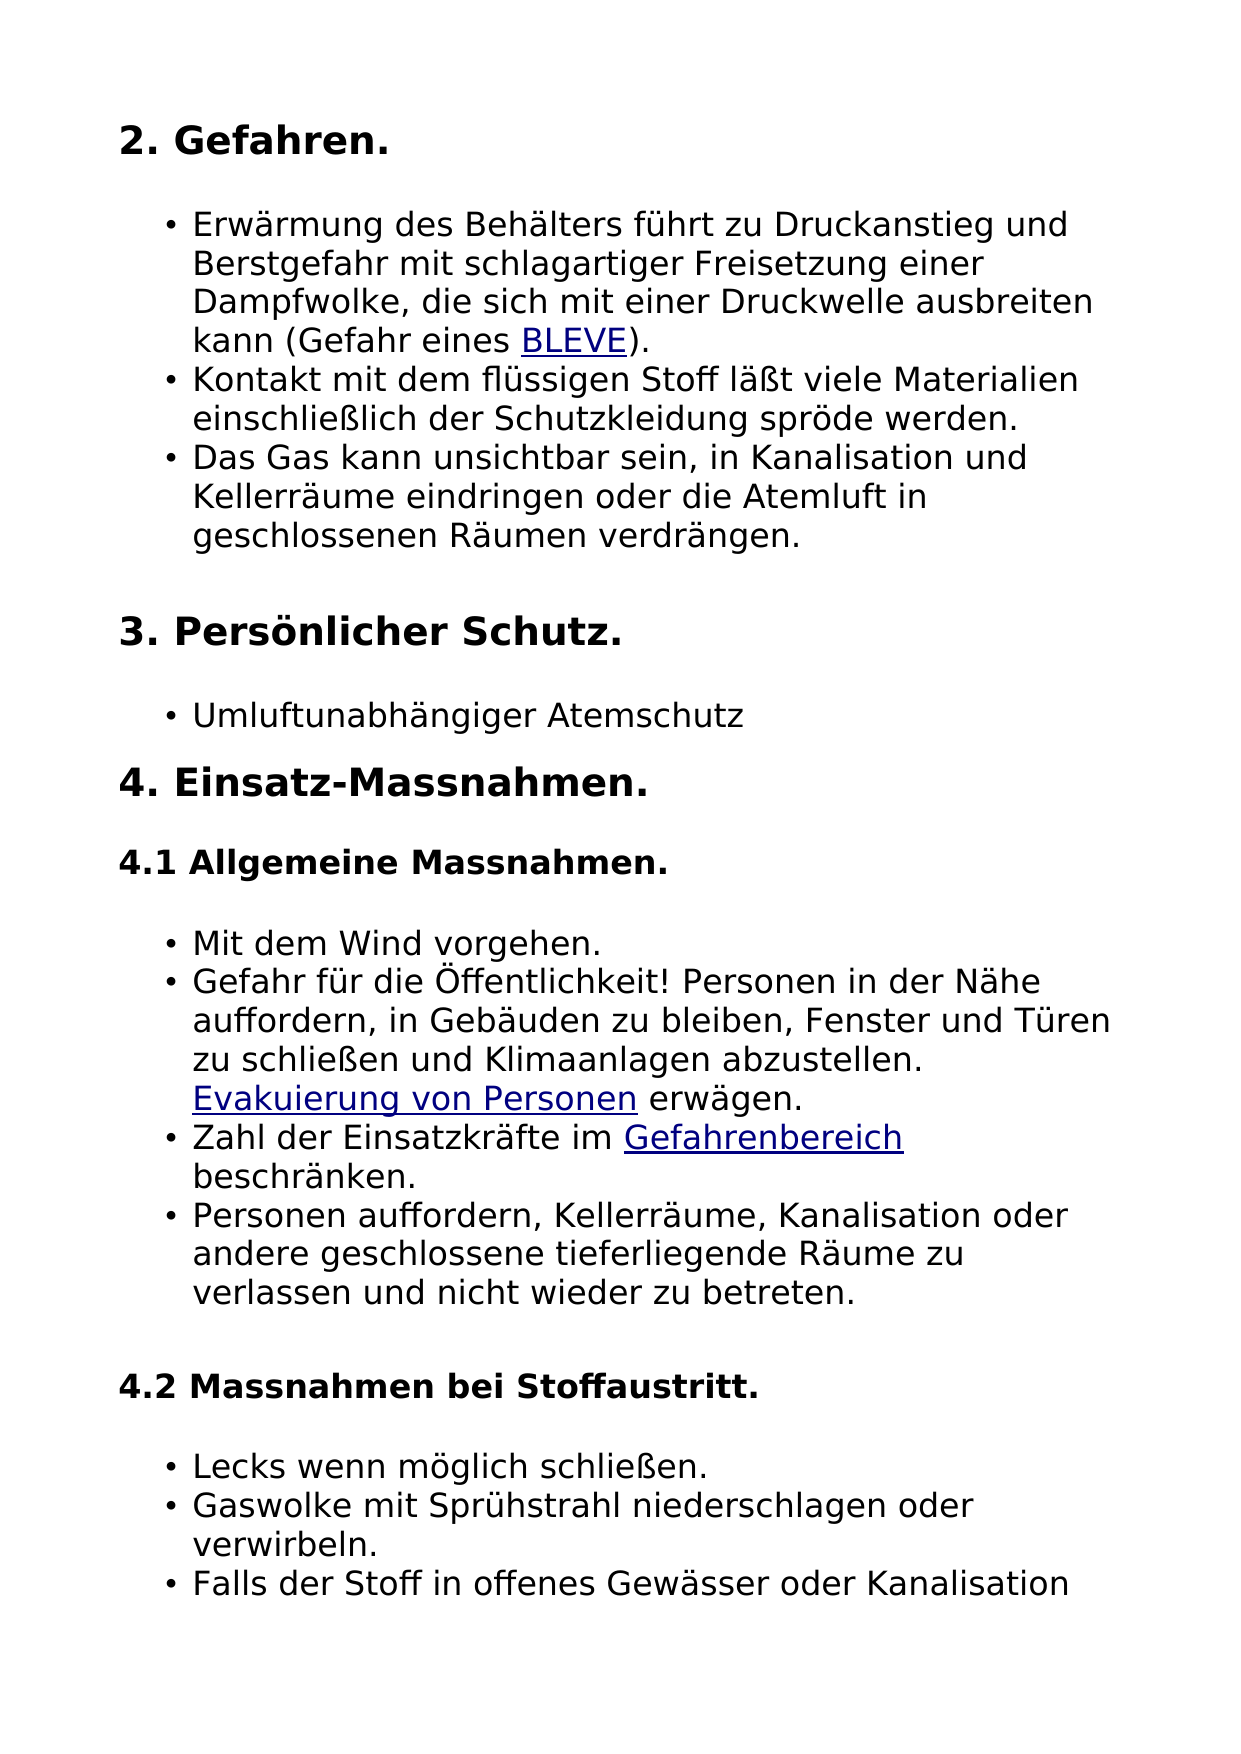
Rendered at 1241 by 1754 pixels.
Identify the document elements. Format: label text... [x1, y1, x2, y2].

list Personen auffordern, Kellerräume, Kanalisation oder andere geschlossene tieferliegende Räume zu verlassen und nicht wieder zu betreten. [177, 1196, 1122, 1313]
list Umluftunabhängiger Atemschutz [177, 697, 1122, 736]
list Kontakt mit dem flüssigen Stoff läßt viele Materialien einschließlich der Schutzkleidung spröde werden. [177, 361, 1122, 438]
list Zahl der Einsatzkräfte im Gefahrenbereich beschränken. [177, 1118, 1122, 1196]
subtitle 3. Persönlicher Schutz. [118, 609, 1122, 655]
list Mit dem Wind vorgehen. [177, 924, 1122, 963]
subtitle 4. Einsatz-Massnahmen. [118, 761, 1122, 806]
list Erwärmung des Behälters führt zu Druckanstieg und Berstgefahr mit schlagartiger Freisetzung einer Dampfwolke, die sich mit einer Druckwelle ausbreiten kann (Gefahr eines BLEVE). [177, 205, 1122, 361]
subtitle 4.1 Allgemeine Massnahmen. [118, 843, 1122, 882]
list Gefahr für die Öffentlichkeit! Personen in der Nähe auffordern, in Gebäuden zu bleiben, Fenster und Türen zu schließen und Klimaanlagen abzustellen. Evakuierung von Personen erwägen. [177, 963, 1122, 1118]
subtitle 2. Gefahren. [118, 118, 1122, 163]
list Lecks wenn möglich schließen. [177, 1448, 1122, 1487]
list Das Gas kann unsichtbar sein, in Kanalisation und Kellerräume eindringen oder die Atemluft in geschlossenen Räumen verdrängen. [177, 438, 1122, 555]
subtitle 4.2 Massnahmen bei Stoffaustritt. [118, 1367, 1122, 1406]
list Gaswolke mit Sprühstrahl niederschlagen oder verwirbeln. [177, 1487, 1122, 1564]
list Falls der Stoff in offenes Gewässer oder Kanalisation [177, 1564, 1122, 1603]
